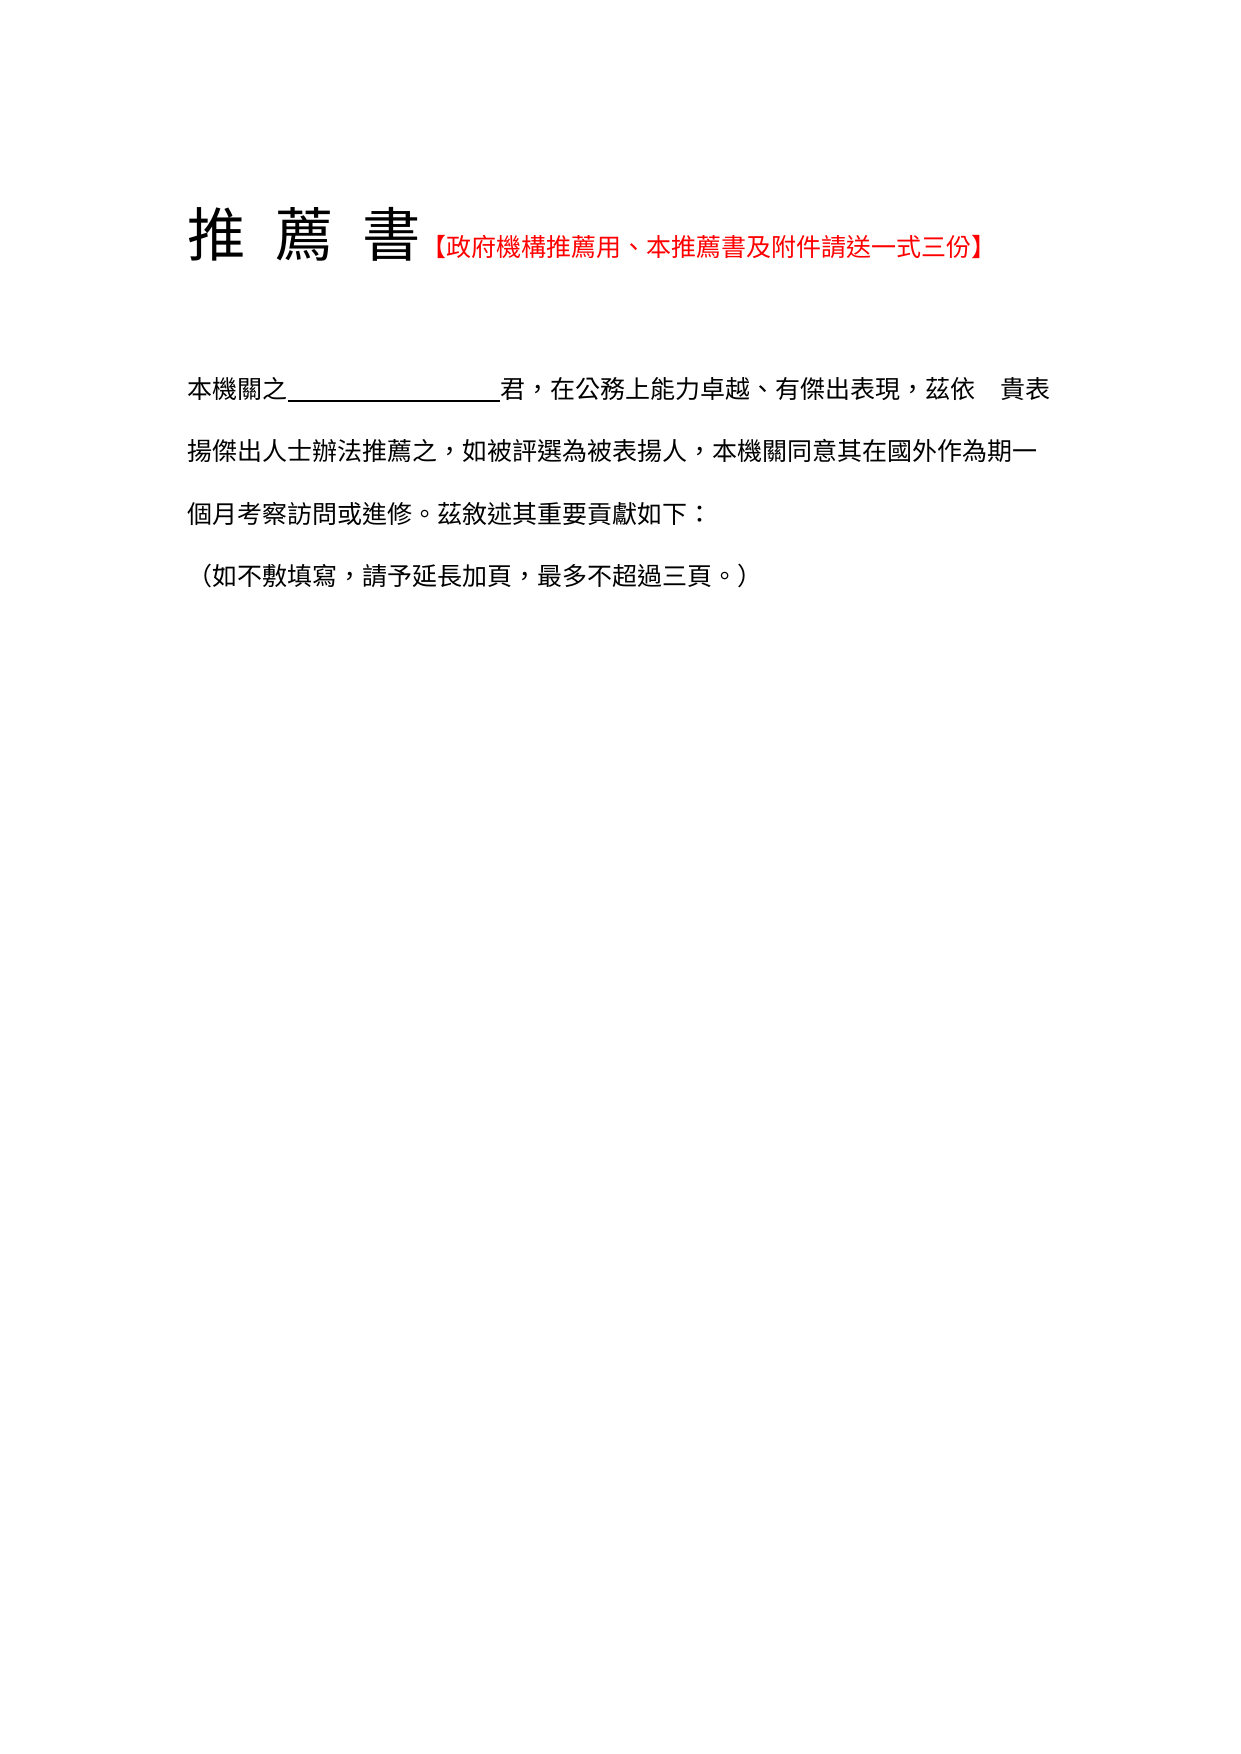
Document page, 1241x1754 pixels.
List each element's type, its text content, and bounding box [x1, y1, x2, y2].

text 推 薦 書【政府機構推薦用、本推薦書及附件請送一式三份】 [187, 158, 1053, 283]
text （如不敷填寫，請予延長加頁，最多不超過三頁。） [187, 533, 1053, 596]
text 本機關之 君，在公務上能力卓越、有傑出表現，茲依 貴表揚傑出人士辦法推薦之，如被評選為被表揚人，本機關同意其在國外作為期一個月考察訪問或進修。茲敘述其重要貢獻如下： [187, 346, 1053, 533]
